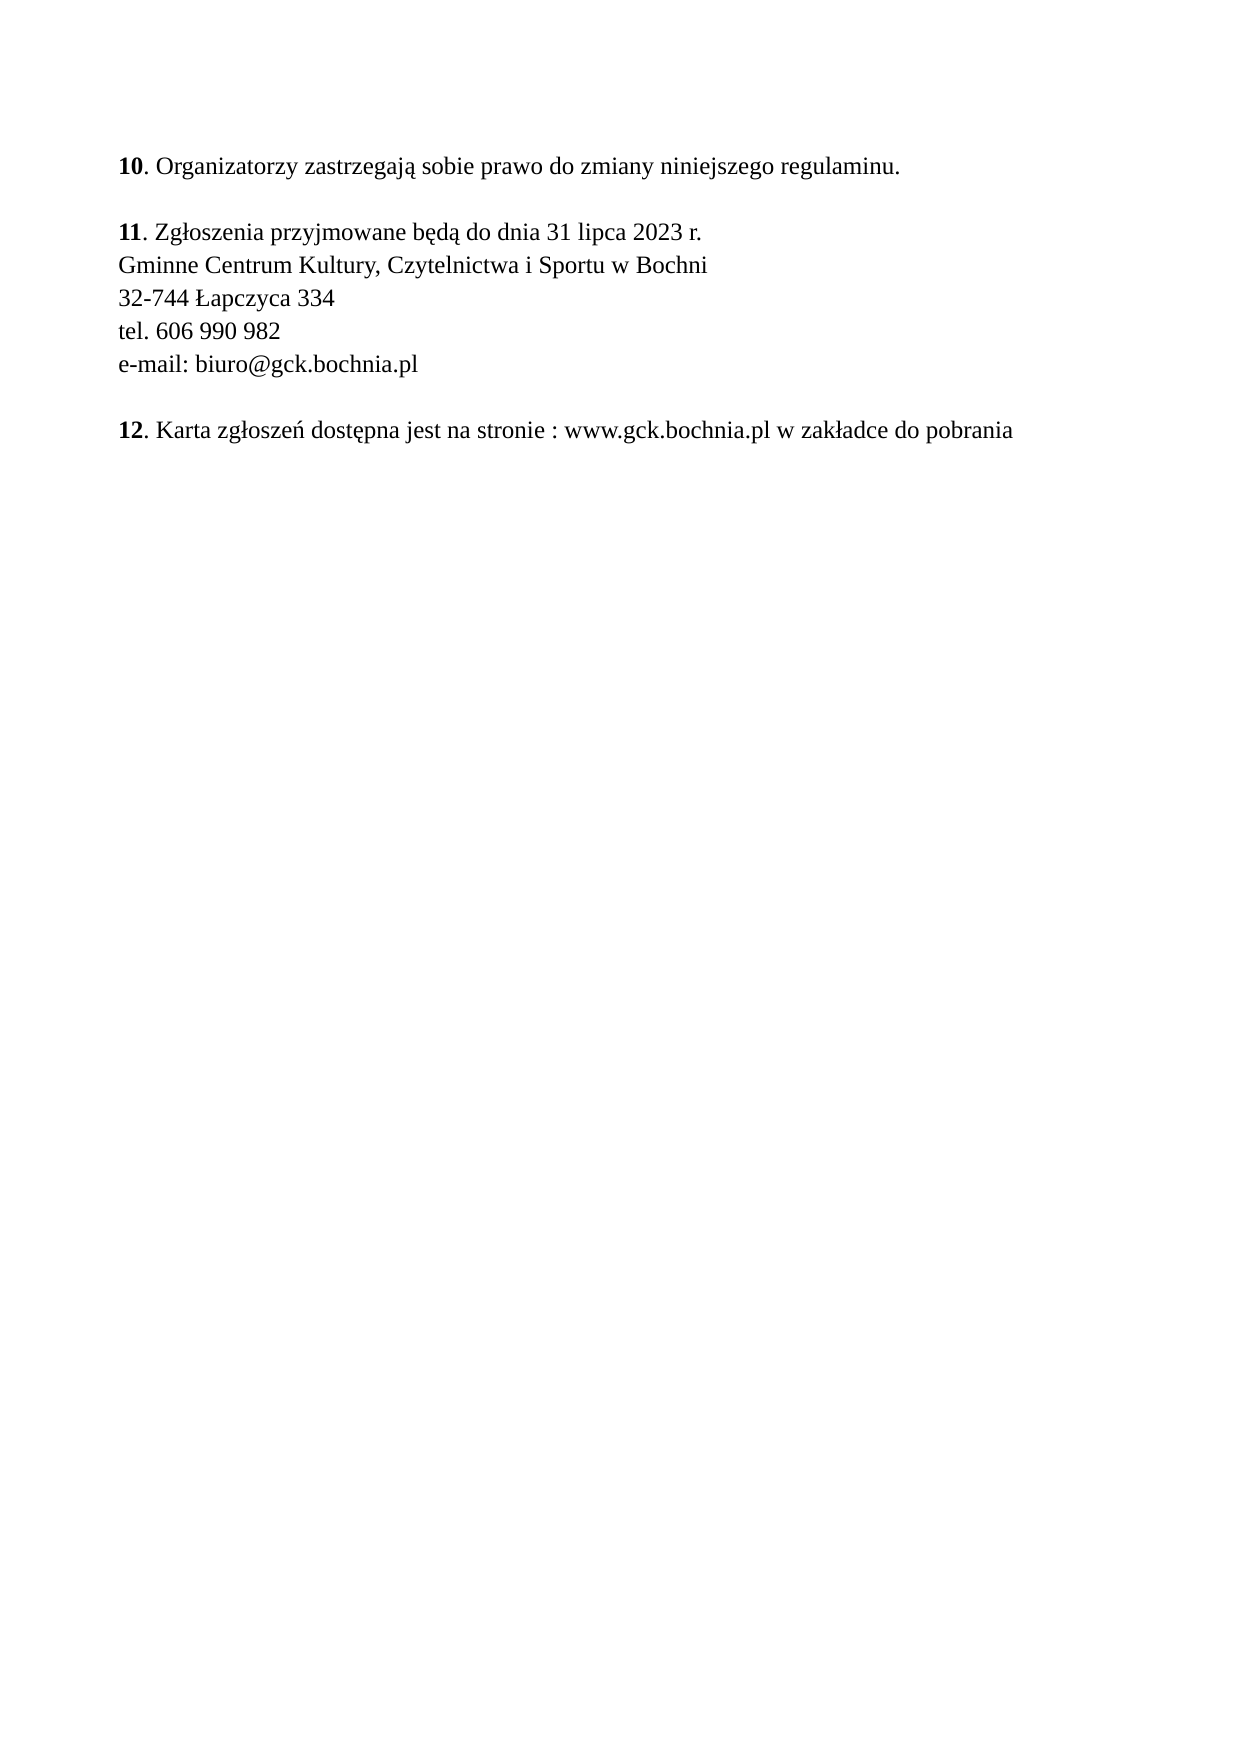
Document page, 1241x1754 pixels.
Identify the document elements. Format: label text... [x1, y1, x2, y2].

text e-mail: biuro@gck.bochnia.pl [118, 349, 1122, 378]
text 10. Organizatorzy zastrzegają sobie prawo do zmiany niniejszego regulaminu. [118, 151, 1122, 180]
text 11. Zgłoszenia przyjmowane będą do dnia 31 lipca 2023 r. [118, 217, 1122, 246]
text 12. Karta zgłoszeń dostępna jest na stronie : www.gck.bochnia.pl w zakładce do pobrania [118, 415, 1122, 444]
text 32-744 Łapczyca 334 [118, 283, 1122, 312]
text tel. 606 990 982 [118, 316, 1122, 345]
text Gminne Centrum Kultury, Czytelnictwa i Sportu w Bochni [118, 250, 1122, 279]
